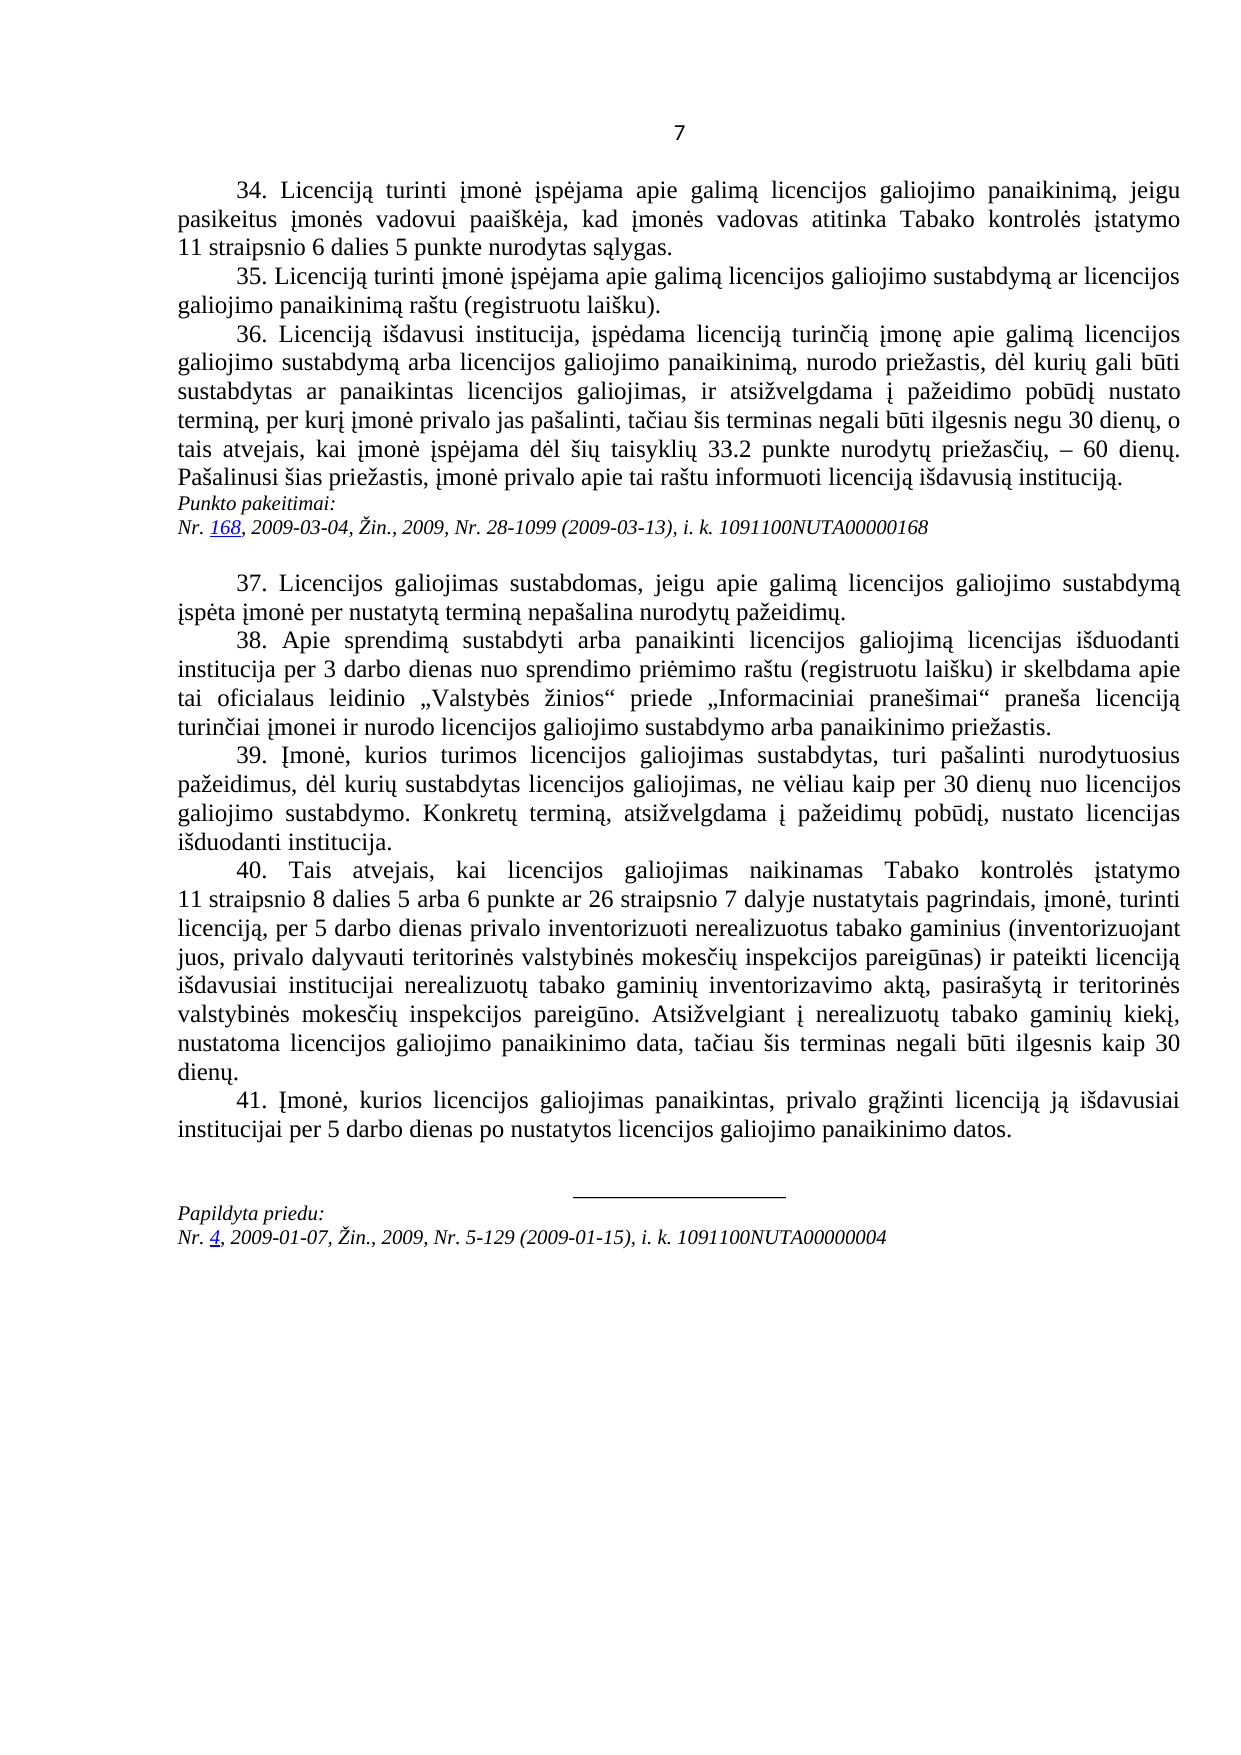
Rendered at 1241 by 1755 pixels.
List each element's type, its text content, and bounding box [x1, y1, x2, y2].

text 40. Tais atvejais, kai licencijos galiojimas naikinamas Tabako kontrolės įstatymo 11 straipsnio 8 dalies 5 arba 6 punkte ar 26 straipsnio 7 dalyje nustatytais pagrindais, įmonė, turinti licenciją, per 5 darbo dienas privalo inventorizuoti nerealizuotus tabako gaminius (inventorizuojant juos, privalo dalyvauti teritorinės valstybinės mokesčių inspekcijos pareigūnas) ir pateikti licenciją išdavusiai institucijai nerealizuotų tabako gaminių inventorizavimo aktą, pasirašytą ir teritorinės valstybinės mokesčių inspekcijos pareigūno. Atsižvelgiant į nerealizuotų tabako gaminių kiekį, nustatoma licencijos galiojimo panaikinimo data, tačiau šis terminas negali būti ilgesnis kaip 30 dienų. [177, 856, 1181, 1086]
text _________________ [177, 1172, 1181, 1201]
text Nr. 168, 2009-03-04, Žin., 2009, Nr. 28-1099 (2009-03-13), i. k. 1091100NUTA00000168 [177, 515, 1181, 539]
text 37. Licencijos galiojimas sustabdomas, jeigu apie galimą licencijos galiojimo sustabdymą įspėta įmonė per nustatytą terminą nepašalina nurodytų pažeidimų. [177, 568, 1181, 626]
text Punkto pakeitimai: [177, 491, 1181, 515]
text Papildyta priedu: [177, 1201, 1181, 1224]
text 35. Licenciją turinti įmonė įspėjama apie galimą licencijos galiojimo sustabdymą ar licencijos galiojimo panaikinimą raštu (registruotu laišku). [177, 261, 1181, 319]
text 38. Apie sprendimą sustabdyti arba panaikinti licencijos galiojimą licencijas išduodanti institucija per 3 darbo dienas nuo sprendimo priėmimo raštu (registruotu laišku) ir skelbdama apie tai oficialaus leidinio „Valstybės žinios“ priede „Informaciniai pranešimai“ praneša licenciją turinčiai įmonei ir nurodo licencijos galiojimo sustabdymo arba panaikinimo priežastis. [177, 626, 1181, 741]
text 34. Licenciją turinti įmonė įspėjama apie galimą licencijos galiojimo panaikinimą, jeigu pasikeitus įmonės vadovui paaiškėja, kad įmonės vadovas atitinka Tabako kontrolės įstatymo 11 straipsnio 6 dalies 5 punkte nurodytas sąlygas. [177, 175, 1181, 261]
text 39. Įmonė, kurios turimos licencijos galiojimas sustabdytas, turi pašalinti nurodytuosius pažeidimus, dėl kurių sustabdytas licencijos galiojimas, ne vėliau kaip per 30 dienų nuo licencijos galiojimo sustabdymo. Konkretų terminą, atsižvelgdama į pažeidimų pobūdį, nustato licencijas išduodanti institucija. [177, 741, 1181, 856]
text Nr. 4, 2009-01-07, Žin., 2009, Nr. 5-129 (2009-01-15), i. k. 1091100NUTA00000004 [177, 1224, 1181, 1249]
text 36. Licenciją išdavusi institucija, įspėdama licenciją turinčią įmonę apie galimą licencijos galiojimo sustabdymą arba licencijos galiojimo panaikinimą, nurodo priežastis, dėl kurių gali būti sustabdytas ar panaikintas licencijos galiojimas, ir atsižvelgdama į pažeidimo pobūdį nustato terminą, per kurį įmonė privalo jas pašalinti, tačiau šis terminas negali būti ilgesnis negu 30 dienų, o tais atvejais, kai įmonė įspėjama dėl šių taisyklių 33.2 punkte nurodytų priežasčių, – 60 dienų. Pašalinusi šias priežastis, įmonė privalo apie tai raštu informuoti licenciją išdavusią instituciją. [177, 319, 1181, 491]
text 41. Įmonė, kurios licencijos galiojimas panaikintas, privalo grąžinti licenciją ją išdavusiai institucijai per 5 darbo dienas po nustatytos licencijos galiojimo panaikinimo datos. [177, 1086, 1181, 1143]
